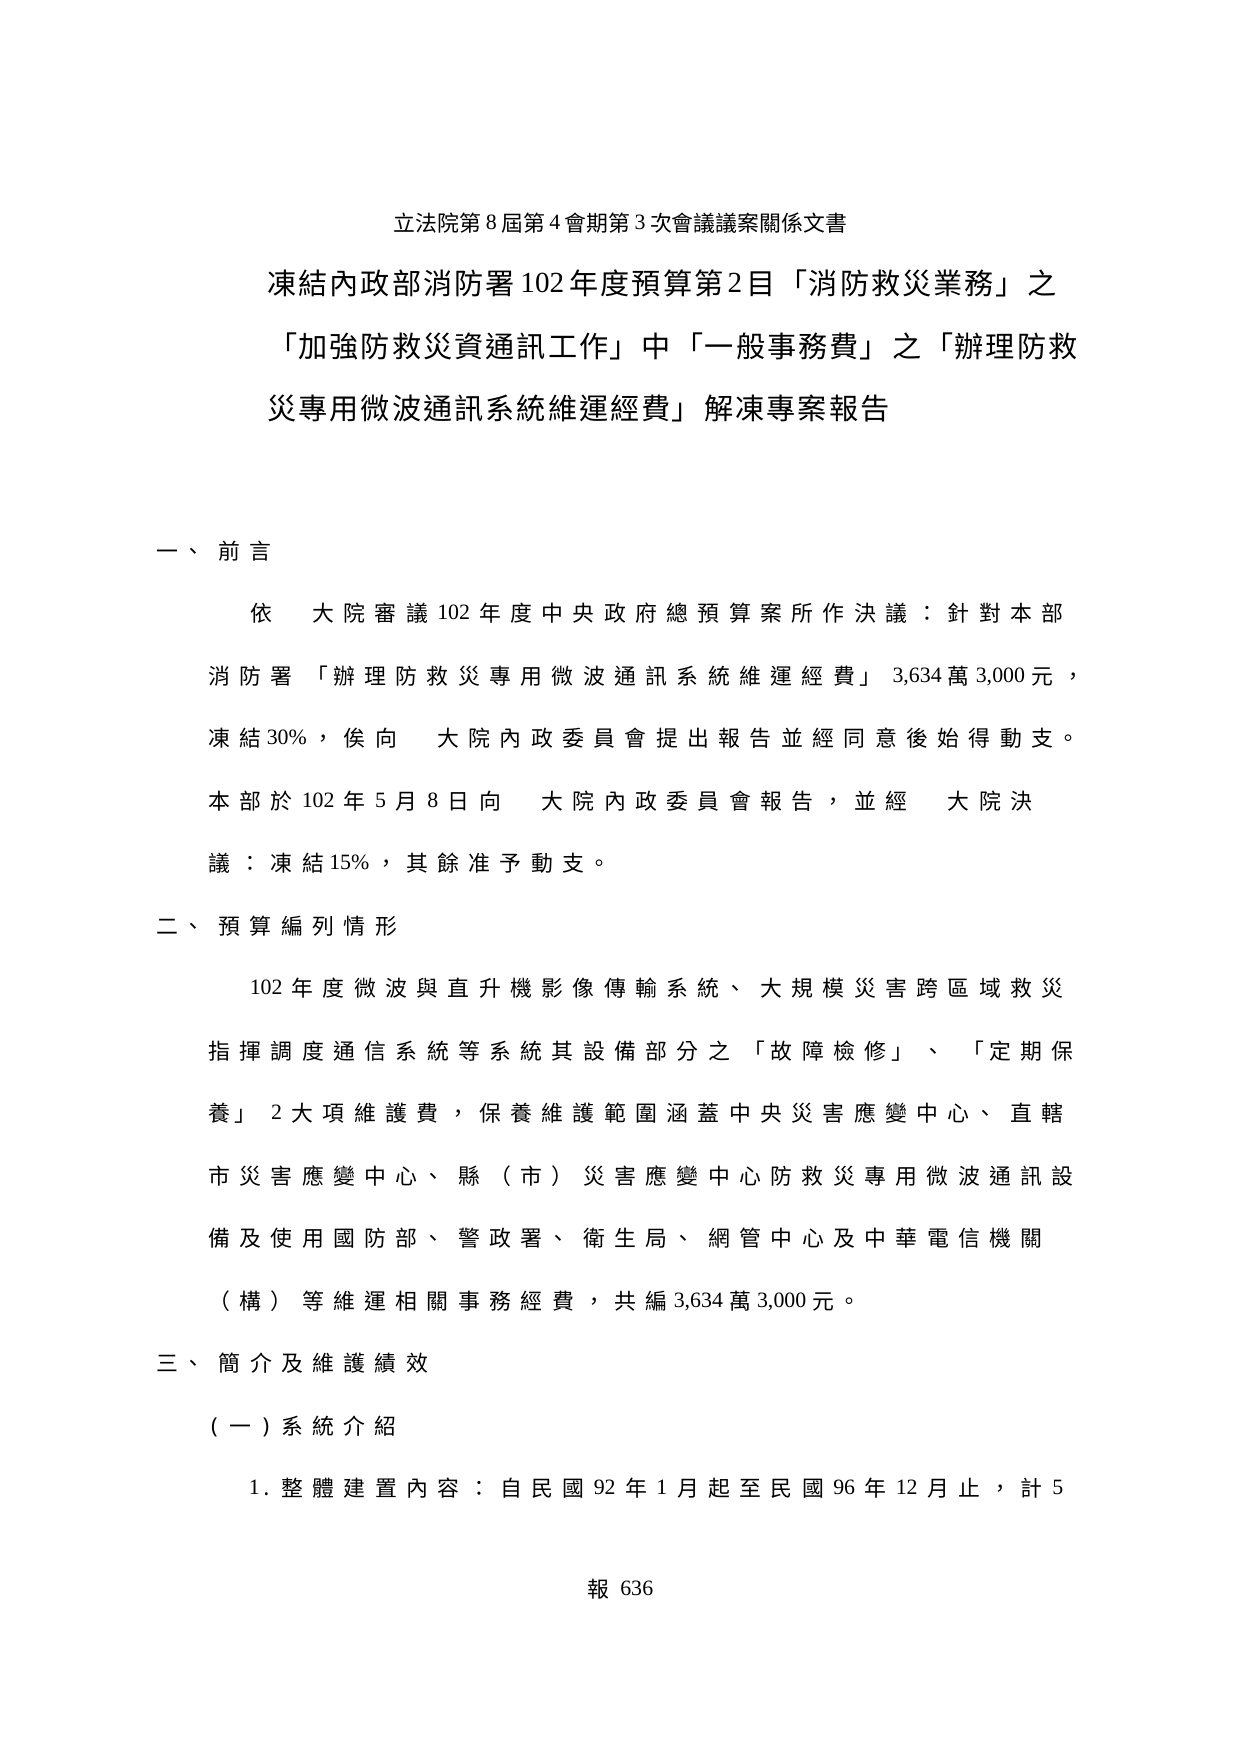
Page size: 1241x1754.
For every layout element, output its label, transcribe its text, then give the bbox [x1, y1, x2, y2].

text 1.整體建置內容：自民國92年1月起至民國96年12月止，計5 [239, 1456, 1089, 1518]
text (一)系統介紹 [195, 1393, 1089, 1456]
text 依 大院審議102年度中央政府總預算案所作決議：針對本部消防署「辦理防救災專用微波通訊系統維運經費」3,634萬3,000元，凍結30%，俟向 大院內政委員會提出報告並經同意後始得動支。本部於102年5月8日向 大院內政委員會報告，並經 大院決議：凍結15%，其餘准予動支。 [195, 581, 1089, 893]
text 一、前言 [151, 518, 1089, 581]
text 三、簡介及維護績效 [151, 1331, 1089, 1393]
text 凍結內政部消防署102年度預算第2目「消防救災業務」之「加強防救災資通訊工作」中「一般事務費」之「辦理防救災專用微波通訊系統維運經費」解凍專案報告 [261, 251, 1089, 438]
text 二、預算編列情形 [151, 893, 1089, 956]
text 102年度微波與直升機影像傳輸系統、大規模災害跨區域救災指揮調度通信系統等系統其設備部分之「故障檢修」、「定期保養」2大項維護費，保養維護範圍涵蓋中央災害應變中心、直轄市災害應變中心、縣（市）災害應變中心防救災專用微波通訊設備及使用國防部、警政署、衛生局、網管中心及中華電信機關（構）等維運相關事務經費，共編3,634萬3,000元。 [195, 956, 1089, 1331]
